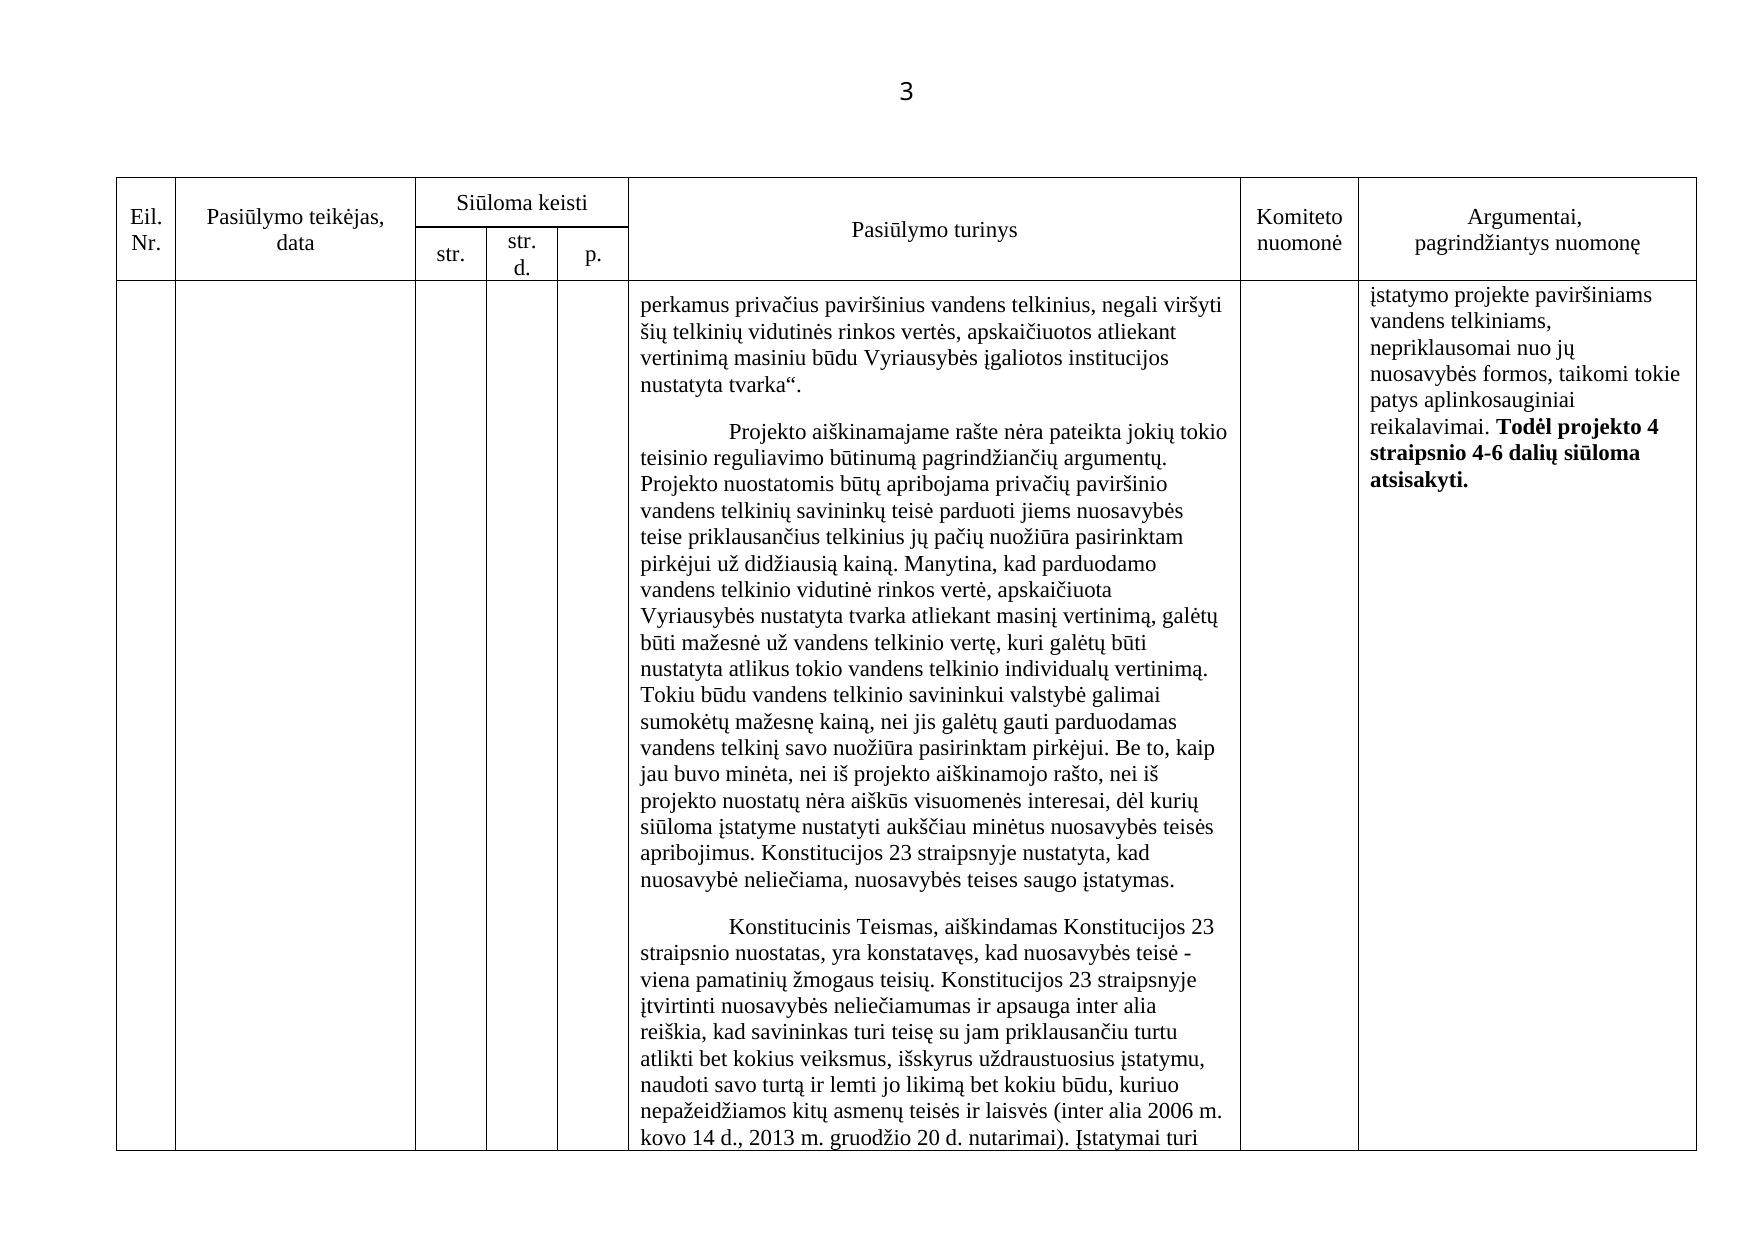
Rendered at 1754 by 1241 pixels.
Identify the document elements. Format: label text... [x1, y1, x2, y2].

table_header Eil. Nr. [117, 178, 175, 280]
table_cell [416, 281, 486, 1150]
table_cell str. d. [487, 228, 557, 280]
table_header Komiteto nuomonė [1241, 178, 1358, 280]
table_cell įstatymo projekte paviršiniams vandens telkiniams, nepriklausomai nuo jų nuosavybės formos, taikomi tokie patys aplinkosauginiai reikalavimai. Todėl projekto 4 straipsnio 4-6 dalių siūloma atsisakyti. [1359, 281, 1696, 1150]
table_header Pasiūlymo turinys [629, 178, 1240, 280]
table_cell [487, 281, 557, 1150]
table_cell p. [558, 228, 628, 280]
table_cell [1241, 281, 1358, 1150]
table_cell str. [416, 228, 486, 280]
table_header Siūloma keisti [416, 178, 628, 226]
table_cell [558, 281, 628, 1150]
table_cell perkamus privačius paviršinius vandens telkinius, negali viršyti šių telkinių vidutinės rinkos vertės, apskaičiuotos atliekant vertinimą masiniu būdu Vyriausybės įgaliotos institucijos nustatyta tvarka“. Projekto aiškinamajame rašte nėra pateikta jokių tokio teisinio reguliavimo būtinumą pagrindžiančių argumentų. Projekto nuostatomis būtų apribojama privačių paviršinio vandens telkinių savininkų teisė parduoti jiems nuosavybės teise priklausančius telkinius jų pačių nuožiūra pasirinktam pirkėjui už didžiausią kainą. Manytina, kad parduodamo vandens telkinio vidutinė rinkos vertė, apskaičiuota Vyriausybės nustatyta tvarka atliekant masinį vertinimą, galėtų būti mažesnė už vandens telkinio vertę, kuri galėtų būti nustatyta atlikus tokio vandens telkinio individualų vertinimą. Tokiu būdu vandens telkinio savininkui valstybė galimai sumokėtų mažesnę kainą, nei jis galėtų gauti parduodamas vandens telkinį savo nuožiūra pasirinktam pirkėjui. Be to, kaip jau buvo minėta, nei iš projekto aiškinamojo rašto, nei iš projekto nuostatų nėra aiškūs visuomenės interesai, dėl kurių siūloma įstatyme nustatyti aukščiau minėtus nuosavybės teisės apribojimus. Konstitucijos 23 straipsnyje nustatyta, kad nuosavybė neliečiama, nuosavybės teises saugo įstatymas. Konstitucinis Teismas, aiškindamas Konstitucijos 23 straipsnio nuostatas, yra konstatavęs, kad nuosavybės teisė - viena pamatinių žmogaus teisių. Konstitucijos 23 straipsnyje įtvirtinti nuosavybės neliečiamumas ir apsauga inter alia reiškia, kad savininkas turi teisę su jam priklausančiu turtu atlikti bet kokius veiksmus, išskyrus uždraustuosius įstatymu, naudoti savo turtą ir lemti jo likimą bet kokiu būdu, kuriuo nepažeidžiamos kitų asmenų teisės ir laisvės (inter alia 2006 m. kovo 14 d., 2013 m. gruodžio 20 d. nutarimai). Įstatymai turi [629, 281, 1240, 1150]
table_cell [117, 281, 175, 1150]
table_header Pasiūlymo teikėjas, data [176, 178, 415, 280]
table_cell [176, 281, 415, 1150]
table_header Argumentai, pagrindžiantys nuomonę [1359, 178, 1696, 280]
